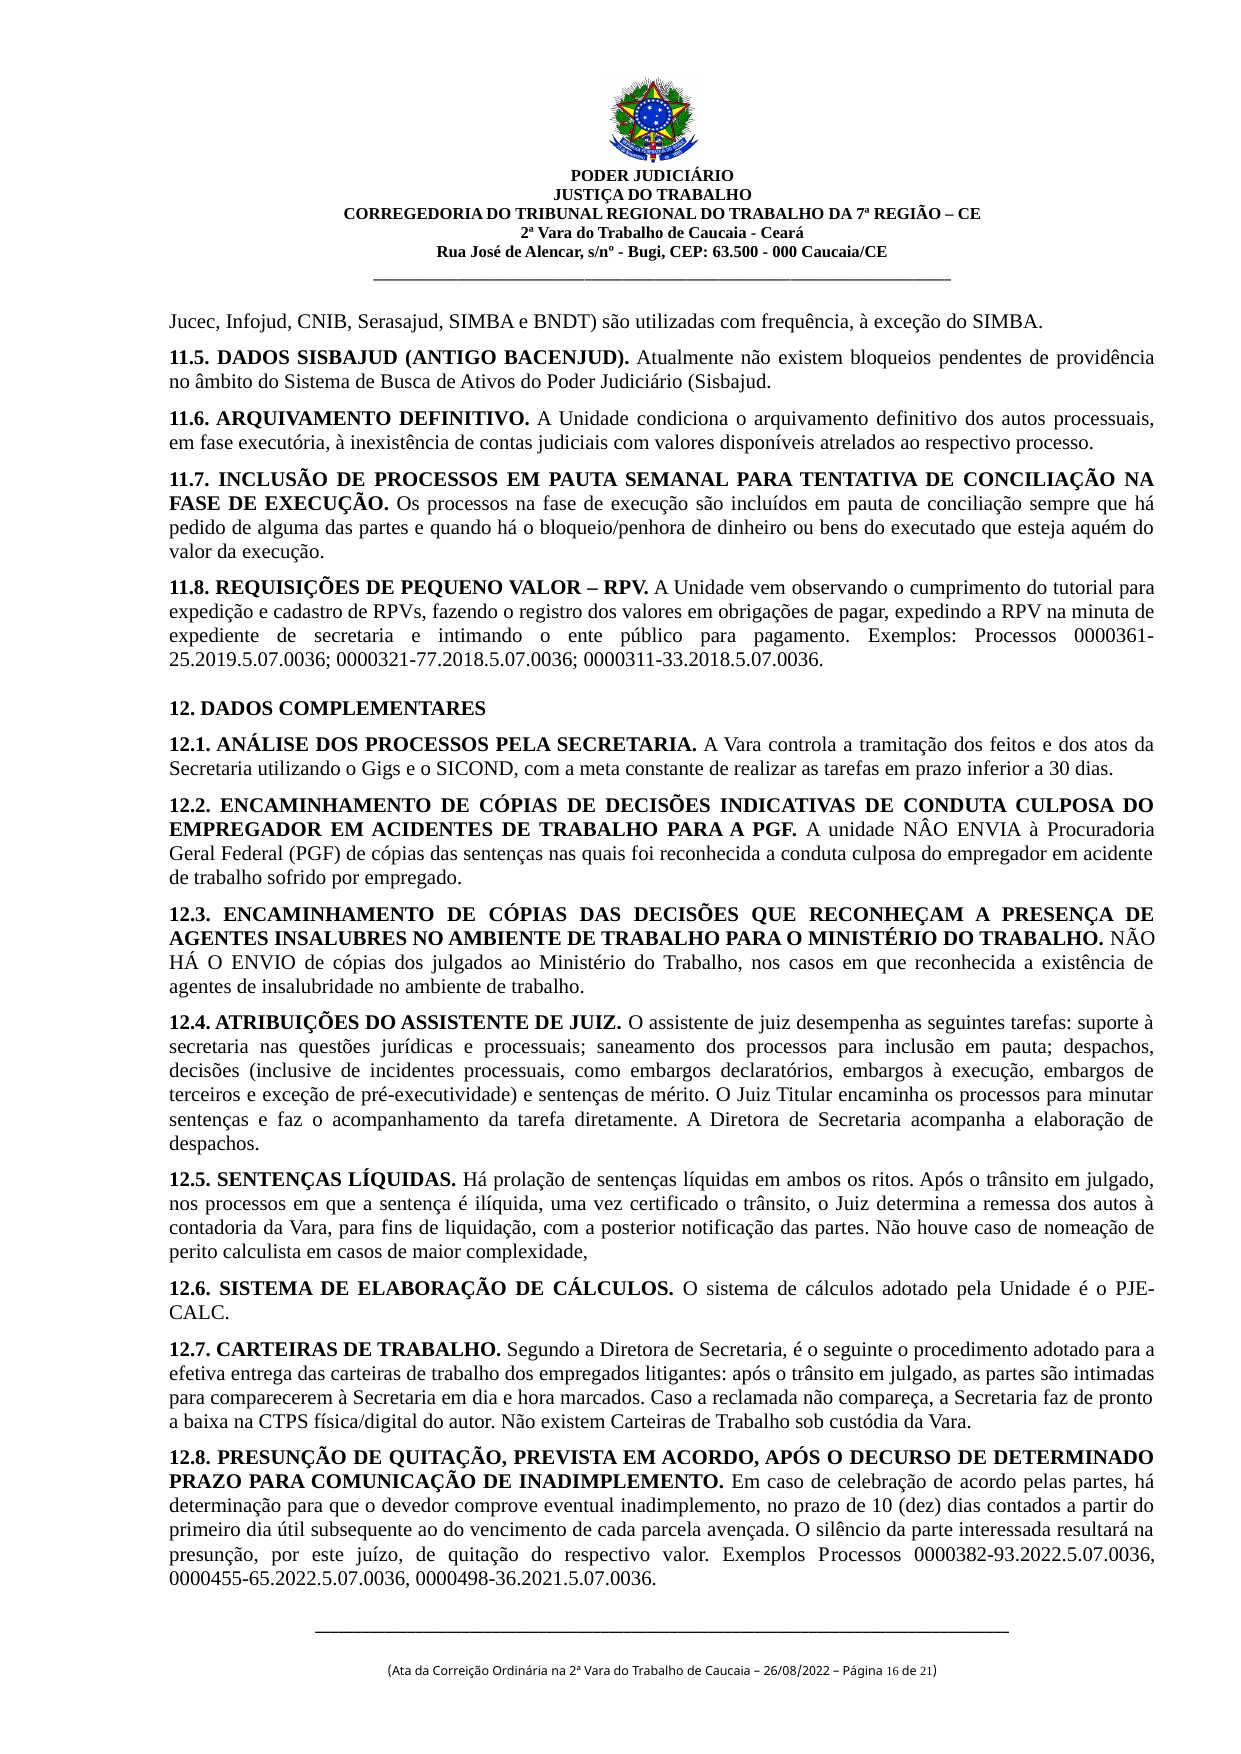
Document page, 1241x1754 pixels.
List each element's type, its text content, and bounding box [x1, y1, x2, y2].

text 12.5. SENTENÇAS LÍQUIDAS. Há prolação de sentenças líquidas em ambos os ritos. Após o trânsito em julgado, nos processos em que a sentença é ilíquida, uma vez certificado o trânsito, o Juiz determina a remessa dos autos à contadoria da Vara, para fins de liquidação, com a posterior notificação das partes. Não houve caso de nomeação de perito calculista em casos de maior complexidade, [169, 1167, 1155, 1263]
text 12.3. ENCAMINHAMENTO DE CÓPIAS DAS DECISÕES QUE RECONHEÇAM A PRESENÇA DE AGENTES INSALUBRES NO AMBIENTE DE TRABALHO PARA O MINISTÉRIO DO TRABALHO. NÃO HÁ O ENVIO de cópias dos julgados ao Ministério do Trabalho, nos casos em que reconhecida a existência de agentes de insalubridade no ambiente de trabalho. [169, 901, 1155, 998]
text 11.7. INCLUSÃO DE PROCESSOS EM PAUTA SEMANAL PARA TENTATIVA DE CONCILIAÇÃO NA FASE DE EXECUÇÃO. Os processos na fase de execução são incluídos em pauta de conciliação sempre que há pedido de alguma das partes e quando há o bloqueio/penhora de dinheiro ou bens do executado que esteja aquém do valor da execução. [169, 466, 1155, 563]
text Jucec, Infojud, CNIB, Serasajud, SIMBA e BNDT) são utilizadas com frequência, à exceção do SIMBA. [169, 309, 1155, 333]
picture [604, 75, 700, 164]
text 12.1. ANÁLISE DOS PROCESSOS PELA SECRETARIA. A Vara controla a tramitação dos feitos e dos atos da Secretaria utilizando o Gigs e o SICOND, com a meta constante de realizar as tarefas em prazo inferior a 30 dias. [169, 732, 1155, 780]
text 12.6. SISTEMA DE ELABORAÇÃO DE CÁLCULOS. O sistema de cálculos adotado pela Unidade é o PJE-CALC. [169, 1276, 1155, 1324]
text 11.5. DADOS SISBAJUD (ANTIGO BACENJUD). Atualmente não existem bloqueios pendentes de providência no âmbito do Sistema de Busca de Ativos do Poder Judiciário (Sisbajud. [169, 345, 1155, 393]
text 12.7. CARTEIRAS DE TRABALHO. Segundo a Diretora de Secretaria, é o seguinte o procedimento adotado para a efetiva entrega das carteiras de trabalho dos empregados litigantes: após o trânsito em julgado, as partes são intimadas para comparecerem à Secretaria em dia e hora marcados. Caso a reclamada não compareça, a Secretaria faz de pronto a baixa na CTPS física/digital do autor. Não existem Carteiras de Trabalho sob custódia da Vara. [169, 1336, 1155, 1433]
text 12. DADOS COMPLEMENTARES [169, 696, 1155, 719]
text 12.2. ENCAMINHAMENTO DE CÓPIAS DE DECISÕES INDICATIVAS DE CONDUTA CULPOSA DO EMPREGADOR EM ACIDENTES DE TRABALHO PARA A PGF. A unidade NÂO ENVIA à Procuradoria Geral Federal (PGF) de cópias das sentenças nas quais foi reconhecida a conduta culposa do empregador em acidente de trabalho sofrido por empregado. [169, 793, 1155, 889]
text 12.4. ATRIBUIÇÕES DO ASSISTENTE DE JUIZ. O assistente de juiz desempenha as seguintes tarefas: suporte à secretaria nas questões jurídicas e processuais; saneamento dos processos para inclusão em pauta; despachos, decisões (inclusive de incidentes processuais, como embargos declaratórios, embargos à execução, embargos de terceiros e exceção de pré-executividade) e sentenças de mérito. O Juiz Titular encaminha os processos para minutar sentenças e faz o acompanhamento da tarefa diretamente. A Diretora de Secretaria acompanha a elaboração de despachos. [169, 1010, 1155, 1154]
text 12.8. PRESUNÇÃO DE QUITAÇÃO, PREVISTA EM ACORDO, APÓS O DECURSO DE DETERMINADO PRAZO PARA COMUNICAÇÃO DE INADIMPLEMENTO. Em caso de celebração de acordo pelas partes, há determinação para que o devedor comprove eventual inadimplemento, no prazo de 10 (dez) dias contados a partir do primeiro dia útil subsequente ao do vencimento de cada parcela avençada. O silêncio da parte interessada resultará na presunção, por este juízo, de quitação do respectivo valor. Exemplos Processos 0000382-93.2022.5.07.0036, 0000455-65.2022.5.07.0036, 0000498-36.2021.5.07.0036. [169, 1445, 1155, 1589]
text 11.8. REQUISIÇÕES DE PEQUENO VALOR – RPV. A Unidade vem observando o cumprimento do tutorial para expedição e cadastro de RPVs, fazendo o registro dos valores em obrigações de pagar, expedindo a RPV na minuta de expediente de secretaria e intimando o ente público para pagamento. Exemplos: Processos 0000361-25.2019.5.07.0036; 0000321-77.2018.5.07.0036; 0000311-33.2018.5.07.0036. [169, 575, 1155, 671]
text 11.6. ARQUIVAMENTO DEFINITIVO. A Unidade condiciona o arquivamento definitivo dos autos processuais, em fase executória, à inexistência de contas judiciais com valores disponíveis atrelados ao respectivo processo. [169, 406, 1155, 454]
